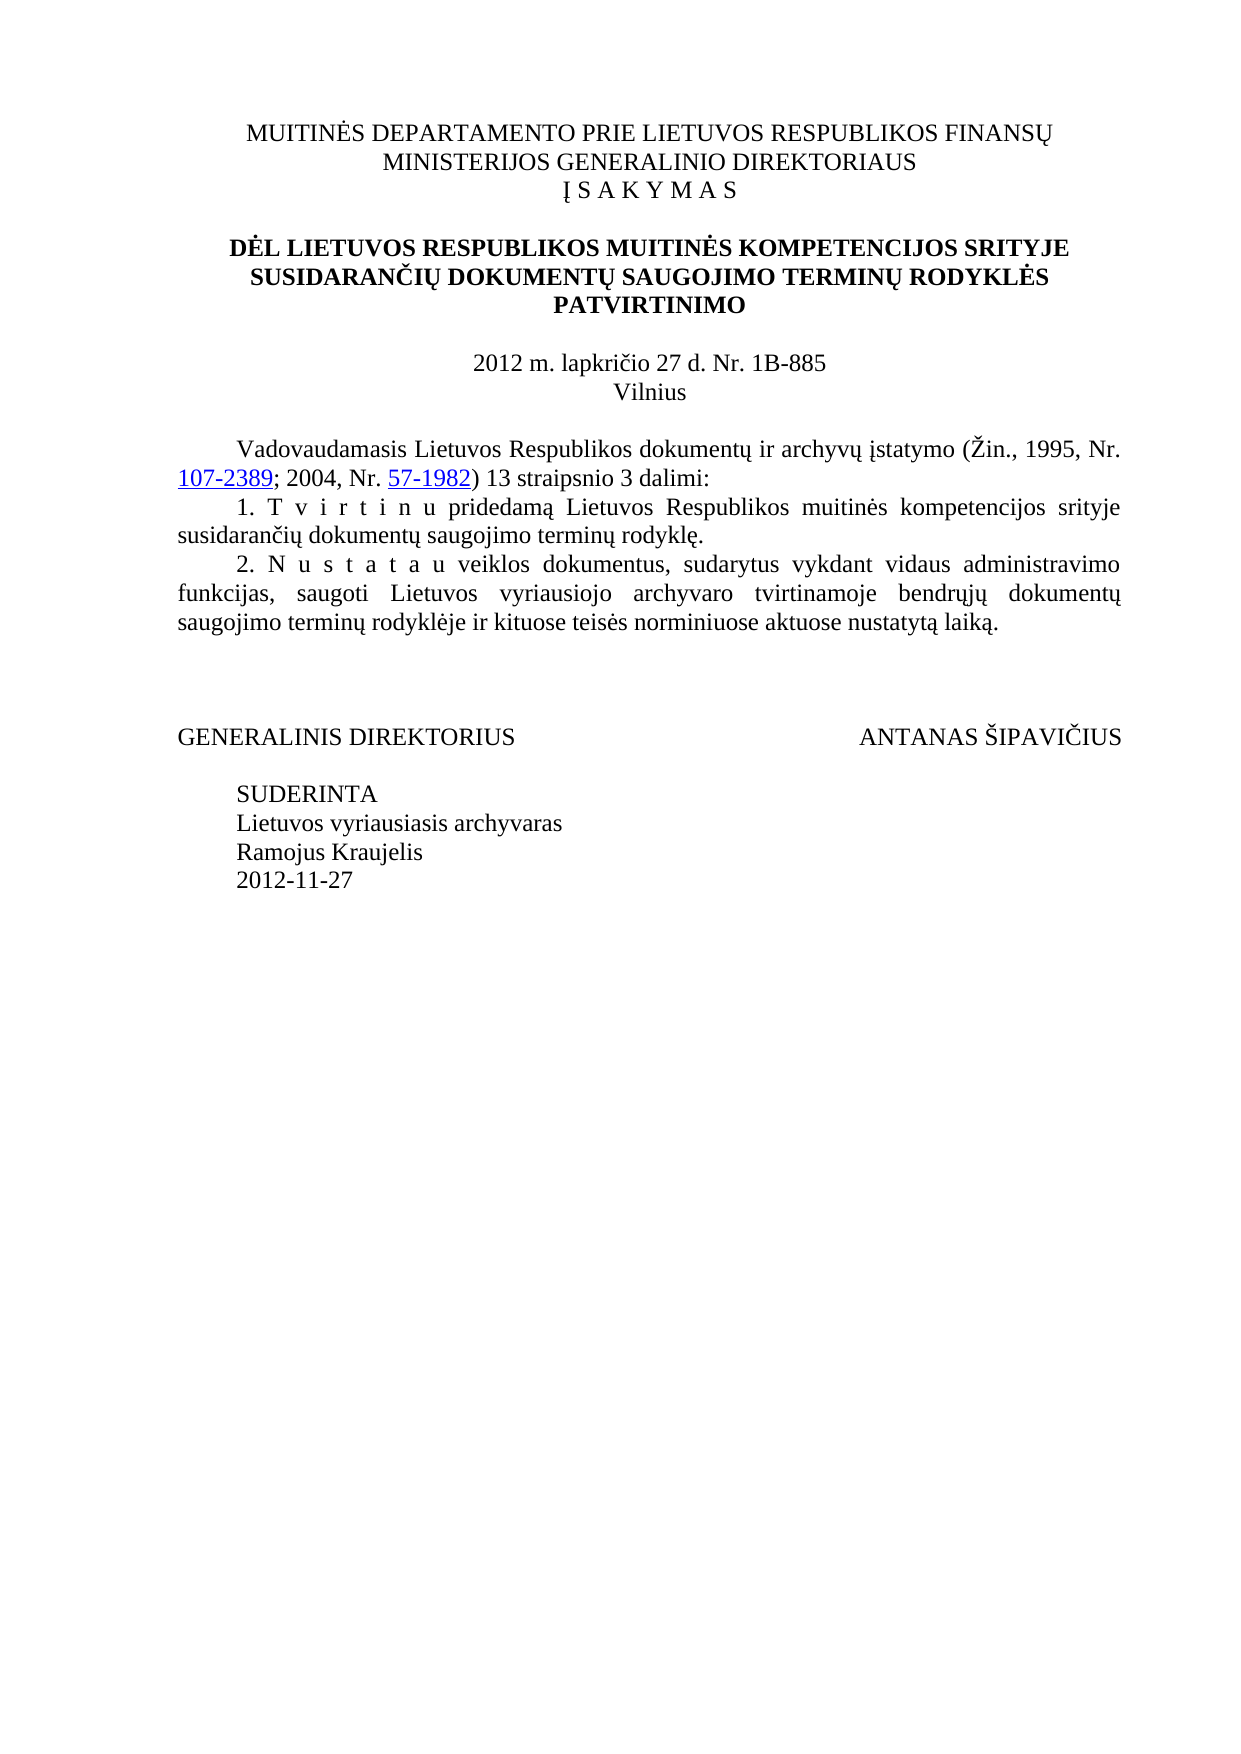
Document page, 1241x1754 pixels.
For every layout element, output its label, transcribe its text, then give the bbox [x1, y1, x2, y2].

text Vilnius [177, 377, 1122, 406]
text Lietuvos vyriausiasis archyvaras [177, 808, 1122, 837]
text Generalinis direktorius Antanas Šipavičius [177, 722, 1122, 751]
text 2012-11-27 [177, 866, 1122, 894]
text Vadovaudamasis Lietuvos Respublikos dokumentų ir archyvų įstatymo (Žin., 1995, Nr. 107-2389; 2004, Nr. 57-1982) 13 straipsnio 3 dalimi: [177, 434, 1122, 492]
text 2. N u s t a t a u veiklos dokumentus, sudarytus vykdant vidaus administravimo funkcijas, saugoti Lietuvos vyriausiojo archyvaro tvirtinamoje bendrųjų dokumentų saugojimo terminų rodyklėje ir kituose teisės norminiuose aktuose nustatytą laiką. [177, 549, 1122, 636]
text MUITINĖS DEPARTAMENTO PRIE LIETUVOS RESPUBLIKOS FINANSŲ MINISTERIJOS GENERALINIO DIREKTORIAUS [177, 118, 1122, 176]
text Į S A K Y M A S [177, 176, 1122, 204]
text 1. T v i r t i n u pridedamą Lietuvos Respublikos muitinės kompetencijos srityje susidarančių dokumentų saugojimo terminų rodyklę. [177, 492, 1122, 549]
text DĖL LIETUVOS RESPUBLIKOS MUITINĖS KOMPETENCIJOS SRITYJE SUSIDARANČIŲ DOKUMENTŲ SAUGOJIMO TERMINŲ RODYKLĖS PATVIRTINIMO [177, 233, 1122, 319]
text SUDERINTA [177, 779, 1122, 808]
text 2012 m. lapkričio 27 d. Nr. 1B-885 [177, 348, 1122, 377]
text Ramojus Kraujelis [177, 837, 1122, 866]
